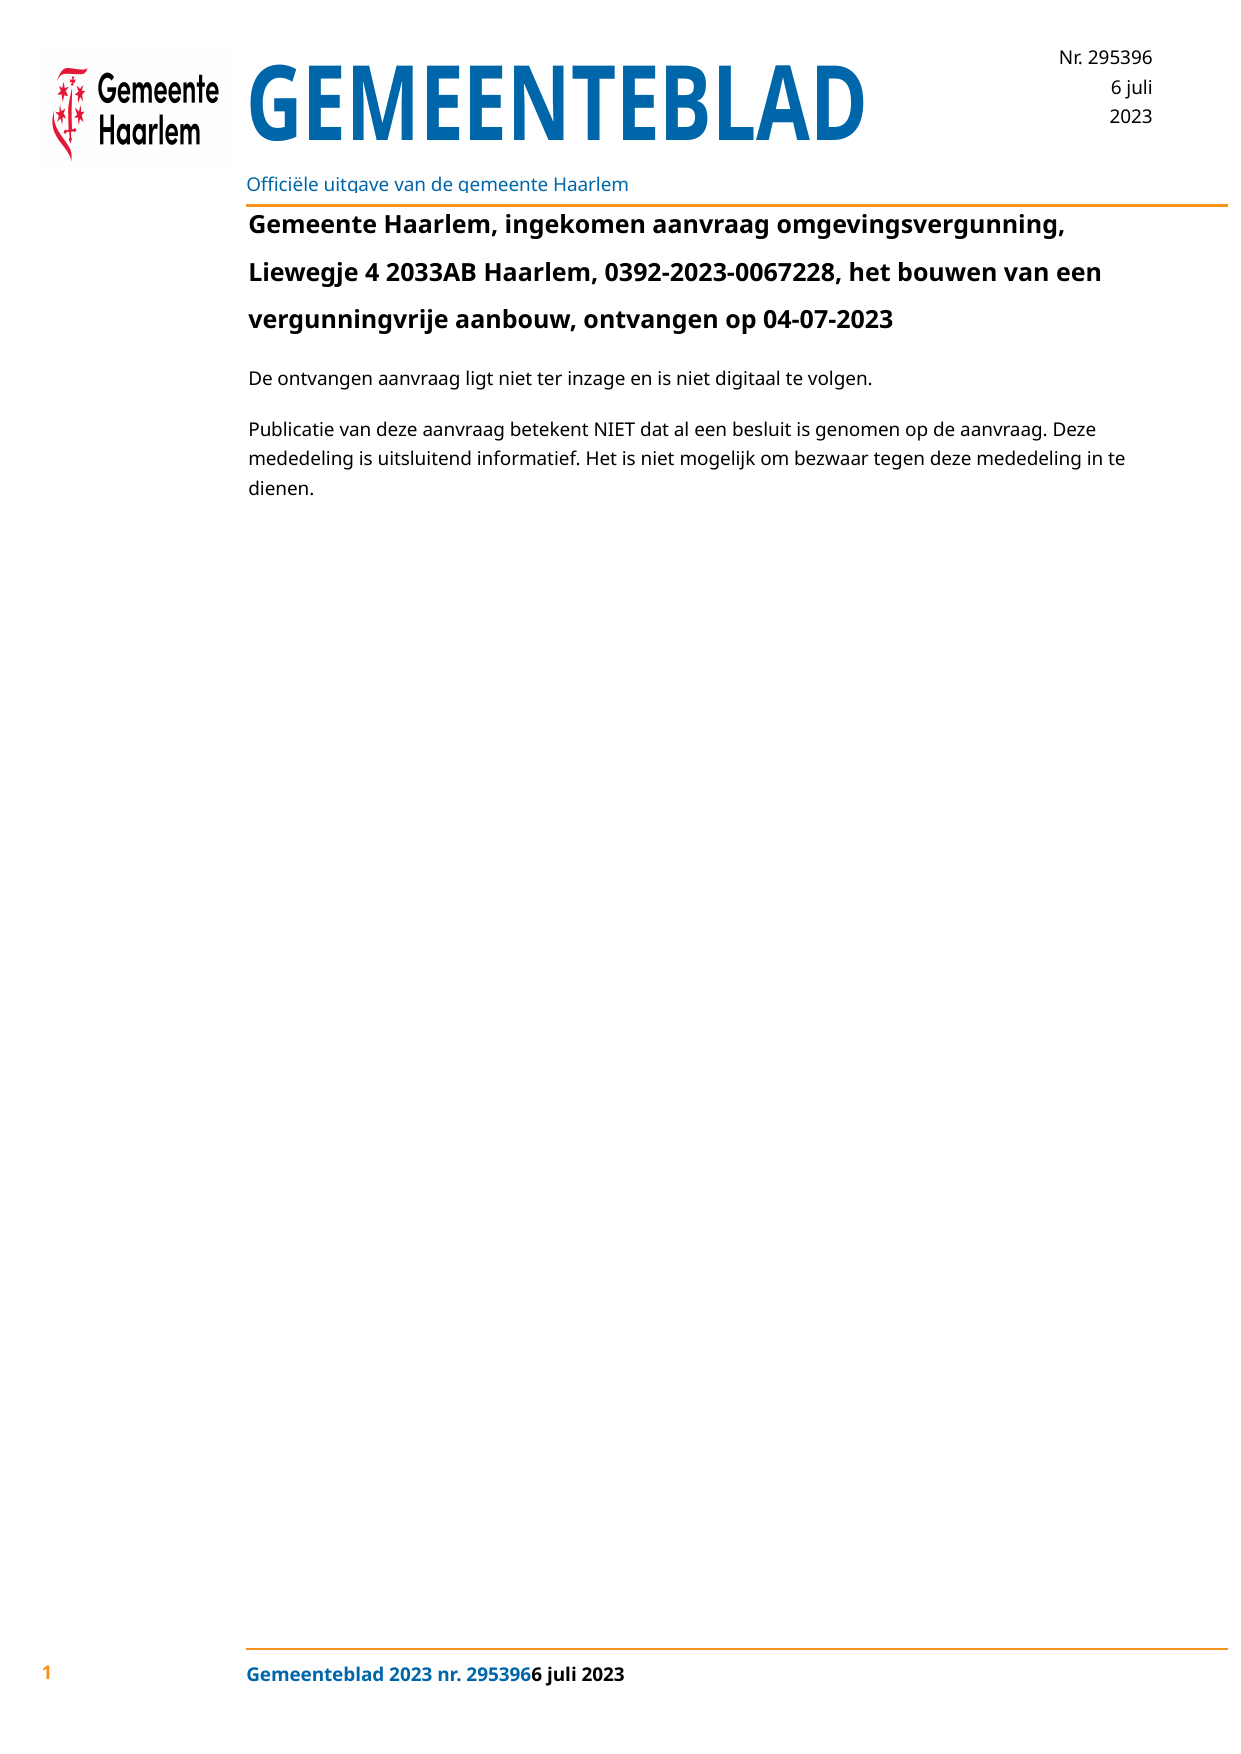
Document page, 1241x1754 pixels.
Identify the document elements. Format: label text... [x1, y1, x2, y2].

text Gemeente Haarlem, ingekomen aanvraag omgevingsvergunning, Liewegje 4 2033AB Haarlem, 0392-2023-0067228, het bouwen van een vergunningvrije aanbouw, ontvangen op 04-07-2023 [248, 207, 1152, 336]
text De ontvangen aanvraag ligt niet ter inzage en is niet digitaal te volgen. [248, 366, 1152, 391]
text Publicatie van deze aanvraag betekent NIET dat al een besluit is genomen op de aanvraag. Deze mededeling is uitsluitend informatief. Het is niet mogelijk om bezwaar tegen deze mededeling in te dienen. [248, 416, 1152, 501]
picture [41, 47, 231, 172]
